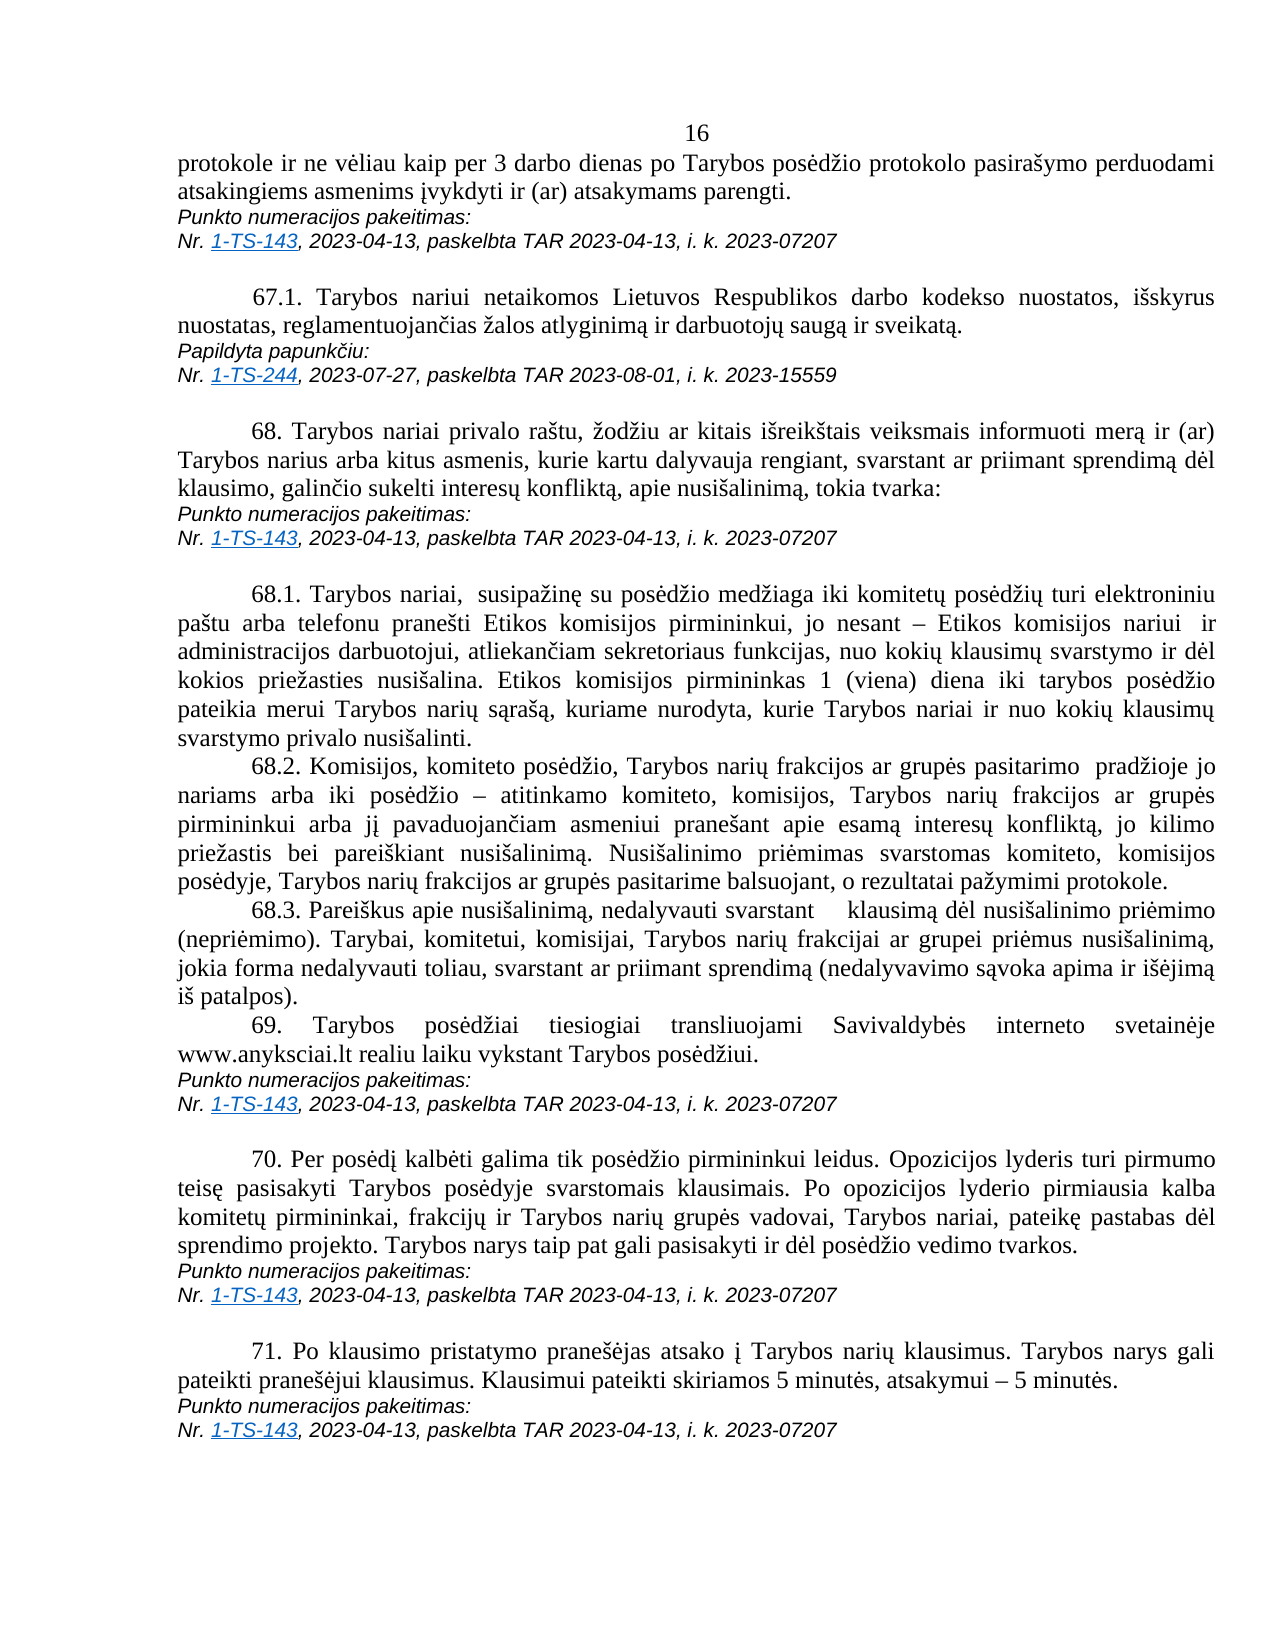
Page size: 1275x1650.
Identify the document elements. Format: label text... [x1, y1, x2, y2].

text Punkto numeracijos pakeitimas: [177, 1393, 1216, 1417]
text Nr. 1-TS-143, 2023-04-13, paskelbta TAR 2023-04-13, i. k. 2023-07207 [177, 229, 1216, 253]
text 68.1. Tarybos nariai, susipažinę su posėdžio medžiaga iki komitetų posėdžių turi elektroniniu paštu arba telefonu pranešti Etikos komisijos pirmininkui, jo nesant – Etikos komisijos nariui ir administracijos darbuotojui, atliekančiam sekretoriaus funkcijas, nuo kokių klausimų svarstymo ir dėl kokios priežasties nusišalina. Etikos komisijos pirmininkas 1 (viena) diena iki tarybos posėdžio pateikia merui Tarybos narių sąrašą, kuriame nurodyta, kurie Tarybos nariai ir nuo kokių klausimų svarstymo privalo nusišalinti. [177, 579, 1216, 751]
text 68.3. Pareiškus apie nusišalinimą, nedalyvauti svarstant klausimą dėl nusišalinimo priėmimo (nepriėmimo). Tarybai, komitetui, komisijai, Tarybos narių frakcijai ar grupei priėmus nusišalinimą, jokia forma nedalyvauti toliau, svarstant ar priimant sprendimą (nedalyvavimo sąvoka apima ir išėjimą iš patalpos). [177, 895, 1216, 1010]
text protokole ir ne vėliau kaip per 3 darbo dienas po Tarybos posėdžio protokolo pasirašymo perduodami atsakingiems asmenims įvykdyti ir (ar) atsakymams parengti. [177, 148, 1216, 205]
text 70. Per posėdį kalbėti galima tik posėdžio pirmininkui leidus. Opozicijos lyderis turi pirmumo teisę pasisakyti Tarybos posėdyje svarstomais klausimais. Po opozicijos lyderio pirmiausia kalba komitetų pirmininkai, frakcijų ir Tarybos narių grupės vadovai, Tarybos nariai, pateikę pastabas dėl sprendimo projekto. Tarybos narys taip pat gali pasisakyti ir dėl posėdžio vedimo tvarkos. [177, 1144, 1216, 1259]
text 68. Tarybos nariai privalo raštu, žodžiu ar kitais išreikštais veiksmais informuoti merą ir (ar) Tarybos narius arba kitus asmenis, kurie kartu dalyvauja rengiant, svarstant ar priimant sprendimą dėl klausimo, galinčio sukelti interesų konfliktą, apie nusišalinimą, tokia tvarka: [177, 416, 1216, 502]
text 67.1. Tarybos nariui netaikomos Lietuvos Respublikos darbo kodekso nuostatos, išskyrus nuostatas, reglamentuojančias žalos atlyginimą ir darbuotojų saugą ir sveikatą. [177, 282, 1216, 339]
text Punkto numeracijos pakeitimas: [177, 1259, 1216, 1283]
text Nr. 1-TS-143, 2023-04-13, paskelbta TAR 2023-04-13, i. k. 2023-07207 [177, 1417, 1216, 1441]
text 69. Tarybos posėdžiai tiesiogiai transliuojami Savivaldybės interneto svetainėje www.anyksciai.lt realiu laiku vykstant Tarybos posėdžiui. [177, 1010, 1216, 1068]
text Nr. 1-TS-244, 2023-07-27, paskelbta TAR 2023-08-01, i. k. 2023-15559 [177, 363, 1216, 387]
text Nr. 1-TS-143, 2023-04-13, paskelbta TAR 2023-04-13, i. k. 2023-07207 [177, 1283, 1216, 1307]
text Punkto numeracijos pakeitimas: [177, 1068, 1216, 1092]
text Nr. 1-TS-143, 2023-04-13, paskelbta TAR 2023-04-13, i. k. 2023-07207 [177, 1092, 1216, 1116]
text Punkto numeracijos pakeitimas: [177, 205, 1216, 229]
text 71. Po klausimo pristatymo pranešėjas atsako į Tarybos narių klausimus. Tarybos narys gali pateikti pranešėjui klausimus. Klausimui pateikti skiriamos 5 minutės, atsakymui – 5 minutės. [177, 1336, 1216, 1393]
text 68.2. Komisijos, komiteto posėdžio, Tarybos narių frakcijos ar grupės pasitarimo pradžioje jo nariams arba iki posėdžio – atitinkamo komiteto, komisijos, Tarybos narių frakcijos ar grupės pirmininkui arba jį pavaduojančiam asmeniui pranešant apie esamą interesų konfliktą, jo kilimo priežastis bei pareiškiant nusišalinimą. Nusišalinimo priėmimas svarstomas komiteto, komisijos posėdyje, Tarybos narių frakcijos ar grupės pasitarime balsuojant, o rezultatai pažymimi protokole. [177, 751, 1216, 895]
text Punkto numeracijos pakeitimas: [177, 502, 1216, 526]
text Papildyta papunkčiu: [177, 339, 1216, 363]
text Nr. 1-TS-143, 2023-04-13, paskelbta TAR 2023-04-13, i. k. 2023-07207 [177, 526, 1216, 550]
